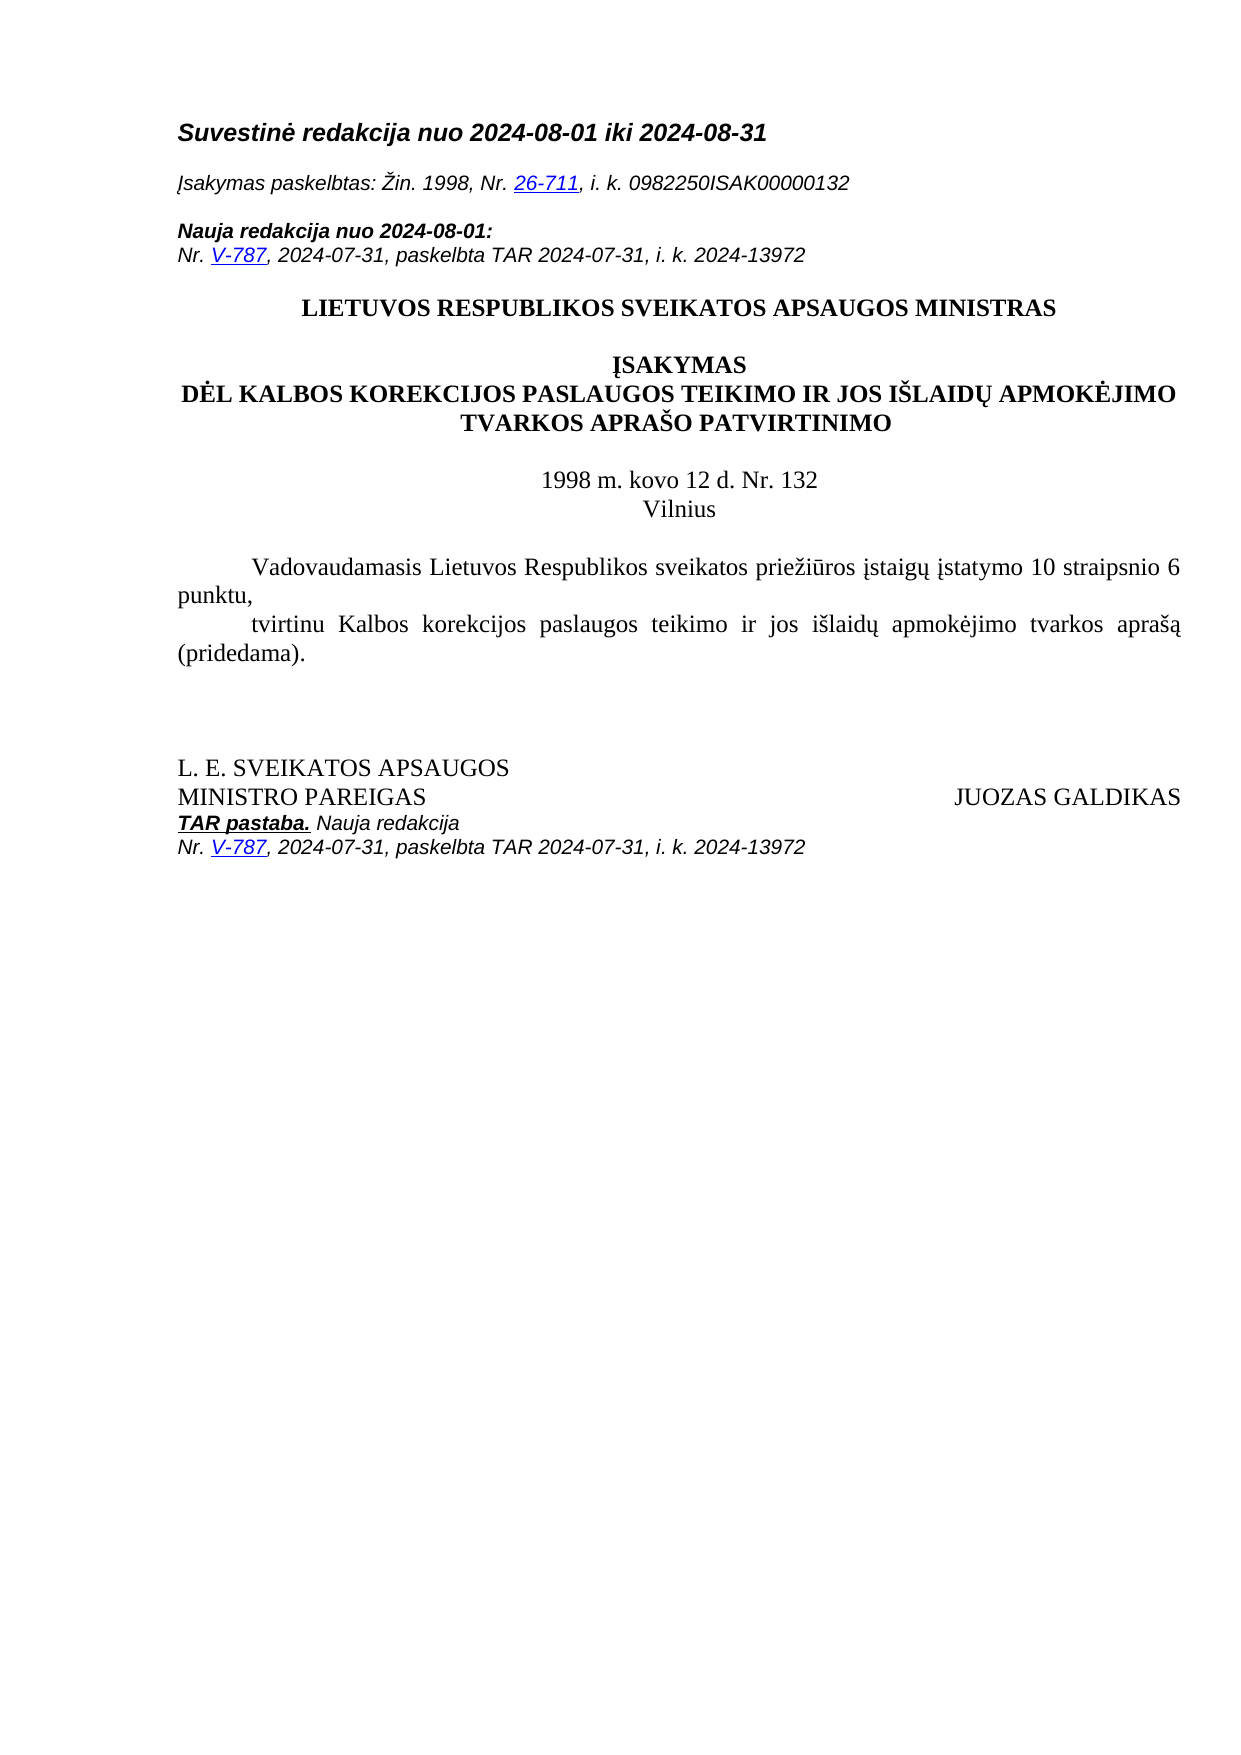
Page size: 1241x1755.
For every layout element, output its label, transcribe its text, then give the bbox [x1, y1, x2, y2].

text Nauja redakcija nuo 2024-08-01: [177, 219, 1181, 243]
text Vadovaudamasis Lietuvos Respublikos sveikatos priežiūros įstaigų įstatymo 10 straipsnio 6 punktu, [177, 552, 1181, 609]
text ĮSAKYMAS [177, 351, 1181, 379]
text Suvestinė redakcija nuo 2024-08-01 iki 2024-08-31 [177, 118, 1181, 147]
text DĖL KALBOS KOREKCIJOS PASLAUGOS TEIKIMO IR JOS IŠLAIDŲ APMOKĖJIMO TVARKOS APRAŠO PATVIRTINIMO [177, 379, 1181, 437]
text Nr. V-787, 2024-07-31, paskelbta TAR 2024-07-31, i. k. 2024-13972 [177, 834, 1181, 858]
text tvirtinu Kalbos korekcijos paslaugos teikimo ir jos išlaidų apmokėjimo tvarkos aprašą (pridedama). [177, 609, 1181, 667]
text MINISTRO PAREIGAS JUOZAS GALDIKAS [177, 782, 1181, 811]
text Nr. V-787, 2024-07-31, paskelbta TAR 2024-07-31, i. k. 2024-13972 [177, 243, 1181, 267]
text Vilnius [177, 494, 1181, 523]
text 1998 m. kovo 12 d. Nr. 132 [177, 466, 1181, 494]
text Įsakymas paskelbtas: Žin. 1998, Nr. 26-711, i. k. 0982250ISAK00000132 [177, 171, 1181, 195]
text LIETUVOS RESPUBLIKOS SVEIKATOS APSAUGOS MINISTRAS [177, 293, 1181, 322]
text TAR pastaba. Nauja redakcija [177, 811, 1181, 834]
text L. E. SVEIKATOS APSAUGOS [177, 753, 1181, 782]
